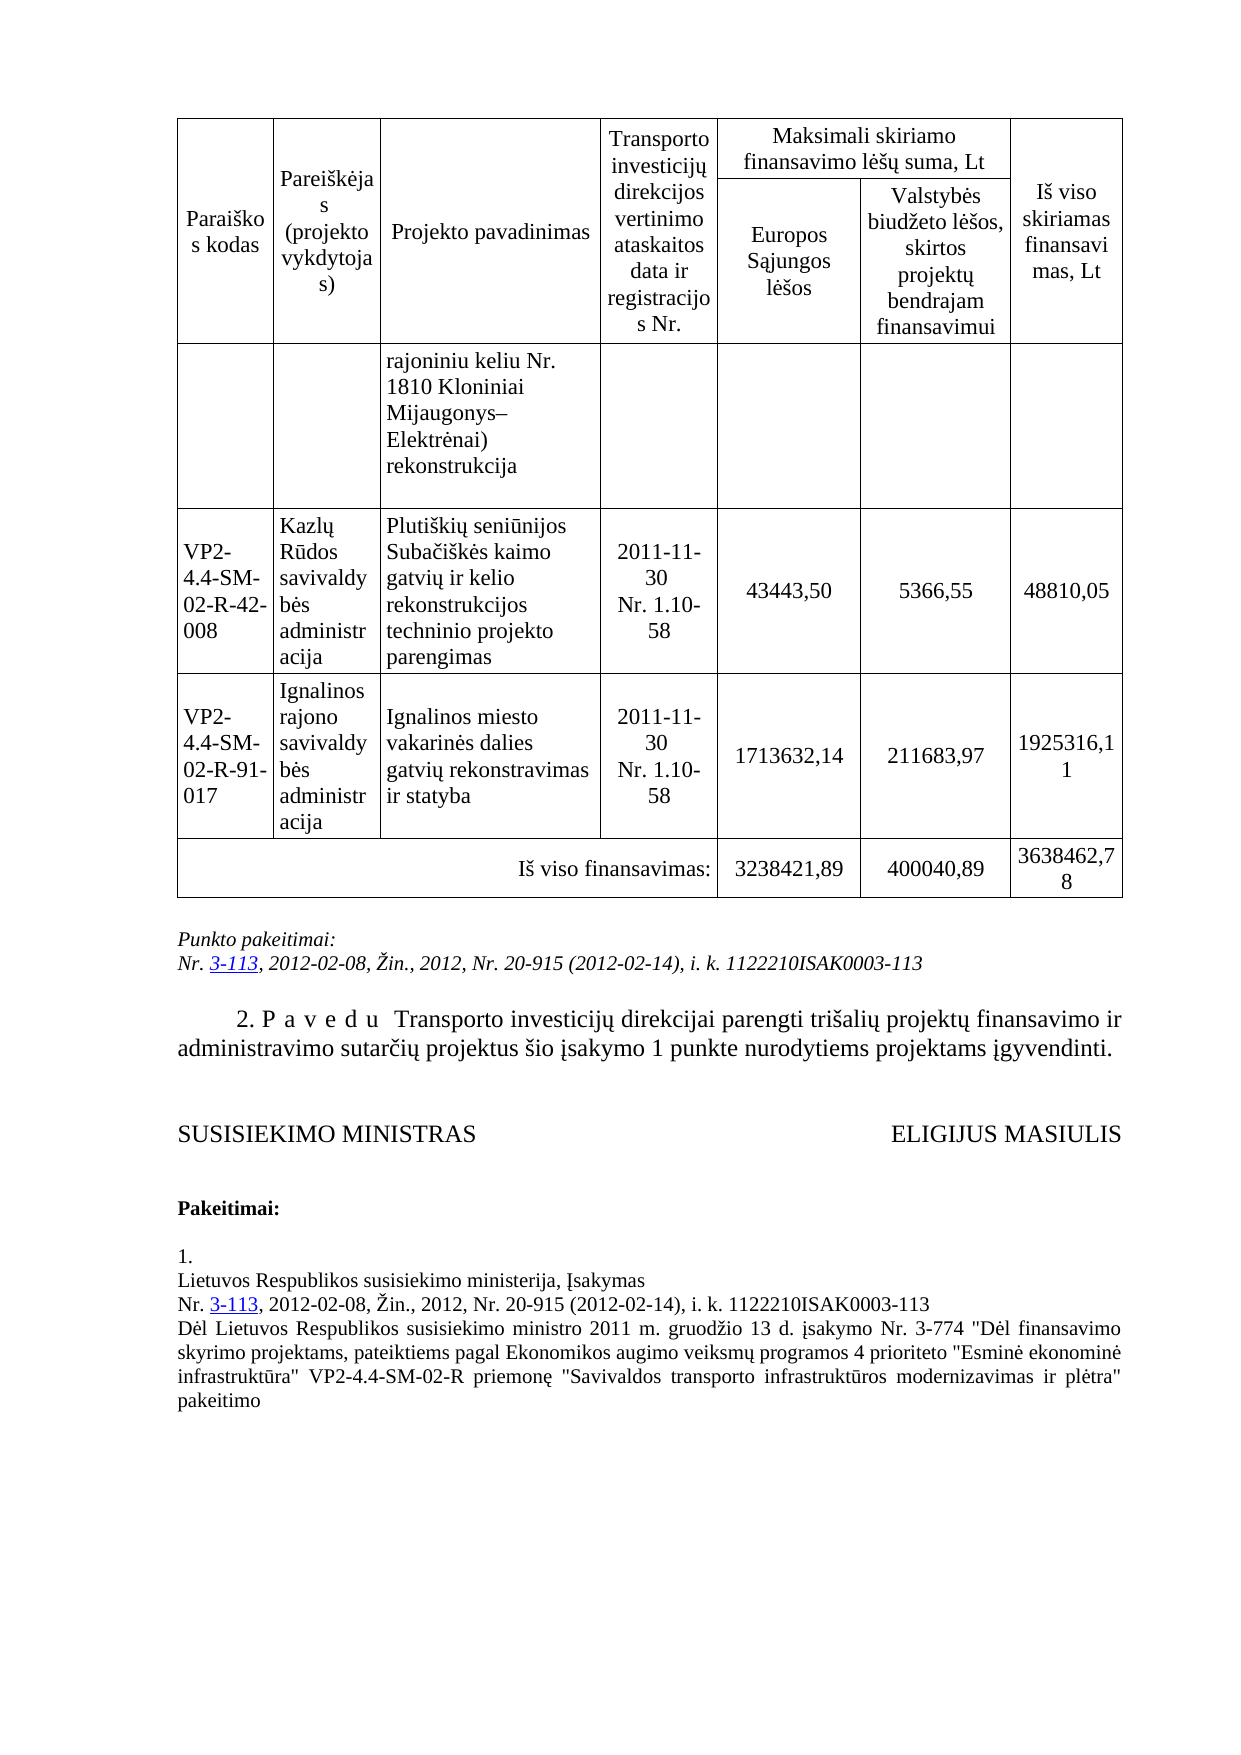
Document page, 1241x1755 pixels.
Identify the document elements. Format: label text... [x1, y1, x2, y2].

text Punkto pakeitimai: [177, 927, 1122, 951]
table_cell [1011, 344, 1122, 508]
table_cell Ignalinos miesto vakarinės dalies gatvių rekonstravimas ir statyba [381, 674, 600, 838]
table_cell [718, 344, 860, 508]
text Susisiekimo ministras Eligijus Masiulis [177, 1119, 1122, 1148]
table_header Transporto investicijų direkcijos vertinimo ataskaitos data ir registracijos Nr. [601, 119, 717, 343]
table_cell 5366,55 [861, 509, 1010, 673]
table_cell [178, 344, 273, 508]
table_cell 1925316,11 [1011, 674, 1122, 838]
table_cell [601, 344, 717, 508]
text 1. [177, 1244, 1122, 1268]
table_cell 2011-11-30 Nr. 1.10-58 [601, 509, 717, 673]
table_cell [274, 344, 380, 508]
table_cell 48810,05 [1011, 509, 1122, 673]
table_cell [861, 344, 1010, 508]
table_cell 43443,50 [718, 509, 860, 673]
table_header Iš viso skiriamas finansavimas, Lt [1011, 119, 1122, 343]
table_cell 2011-11-30 Nr. 1.10-58 [601, 674, 717, 838]
table_header Pareiškėjas (projekto vykdytojas) [274, 119, 380, 343]
table_cell VP2-4.4-SM-02-R-42-008 [178, 509, 273, 673]
text Lietuvos Respublikos susisiekimo ministerija, Įsakymas [177, 1268, 1122, 1292]
table_cell Kazlų Rūdos savivaldybės administracija [274, 509, 380, 673]
table_cell 211683,97 [861, 674, 1010, 838]
text Dėl Lietuvos Respublikos susisiekimo ministro 2011 m. gruodžio 13 d. įsakymo Nr. 3-774 "Dėl finansavimo skyrimo projektams, pateiktiems pagal Ekonomikos augimo veiksmų programos 4 prioriteto "Esminė ekonominė infrastruktūra" VP2-4.4-SM-02-R priemonę "Savivaldos transporto infrastruktūros modernizavimas ir plėtra" pakeitimo [177, 1316, 1122, 1412]
table_cell Ignalinos rajono savivaldybės administracija [274, 674, 380, 838]
text Nr. 3-113, 2012-02-08, Žin., 2012, Nr. 20-915 (2012-02-14), i. k. 1122210ISAK0003-113 [177, 1292, 1122, 1316]
table_header Projekto pavadinimas [381, 119, 600, 343]
text Pakeitimai: [177, 1196, 1122, 1220]
table_cell Valstybės biudžeto lėšos, skirtos projektų bendrajam finansavimui [861, 179, 1010, 343]
table_cell 3238421,89 [718, 839, 860, 897]
text Nr. 3-113, 2012-02-08, Žin., 2012, Nr. 20-915 (2012-02-14), i. k. 1122210ISAK0003-113 [177, 951, 1122, 975]
table_cell rajoniniu keliu Nr. 1810 Kloniniai Mijaugonys–Elektrėnai) rekonstrukcija [381, 344, 600, 508]
table_cell [296, 839, 333, 897]
table_cell 3638462,78 [1011, 839, 1122, 897]
table_cell [273, 839, 296, 897]
table_cell Iš viso finansavimas: [333, 839, 717, 897]
table_cell Europos Sąjungos lėšos [718, 179, 860, 343]
table_cell 400040,89 [861, 839, 1010, 897]
table_header Maksimali skiriamo finansavimo lėšų suma, Lt [718, 119, 1010, 178]
table_cell Plutiškių seniūnijos Subačiškės kaimo gatvių ir kelio rekonstrukcijos techninio projekto parengimas [381, 509, 600, 673]
table_cell 1713632,14 [718, 674, 860, 838]
table_cell VP2-4.4-SM-02-R-91-017 [178, 674, 273, 838]
table_cell [178, 839, 273, 897]
text 2. Pavedu Transporto investicijų direkcijai parengti trišalių projektų finansavimo ir administravimo sutarčių projektus šio įsakymo 1 punkte nurodytiems projektams įgyvendinti. [177, 1004, 1122, 1061]
table_header Paraiškos kodas [178, 119, 273, 343]
